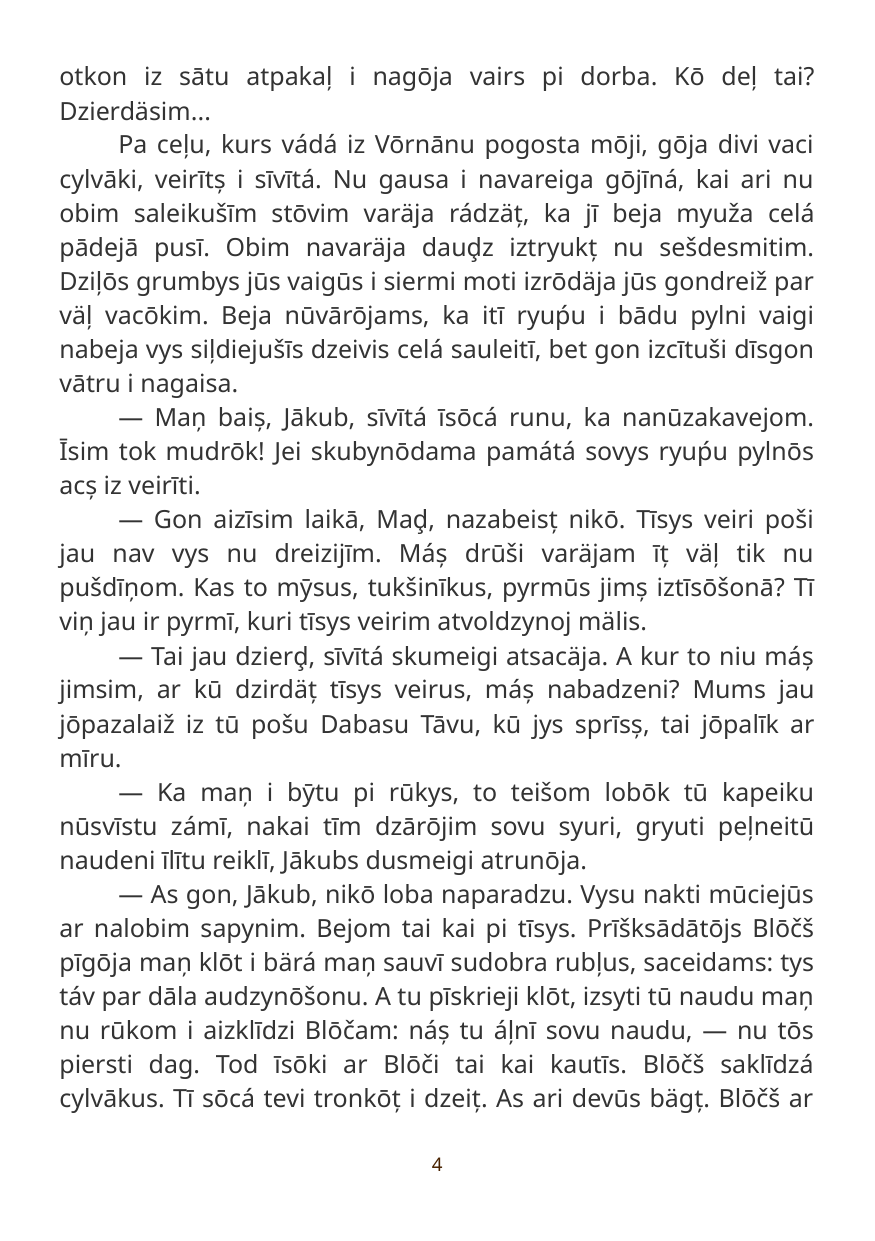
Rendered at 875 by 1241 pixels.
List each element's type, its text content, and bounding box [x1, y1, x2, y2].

text — Maņ baiș, Jākub, sīvītá īsōcá runu, ka nanūzakavejom. Īsim tok mudrōk! Jei skubynōdama památá sovys ryuṕu pylnōs acș iz veirīti. [59, 400, 815, 502]
text Pa ceļu, kurs vádá iz Vōrnānu pogosta mōji, gōja divi vaci cylvāki, veirītș i sīvītá. Nu gausa i navareiga gōjīná, kai ari nu obim saleikušīm stōvim varäja rádzäț, ka jī beja myuža celá pādejā pusī. Obim navaräja dauḑz iztryukț nu sešdesmitim. Dziļōs grumbys jūs vaigūs i siermi moti izrōdäja jūs gondreiž par väļ vacōkim. Beja nūvārōjams, ka itī ryuṕu i bādu pylni vaigi nabeja vys siļdiejušīs dzeivis celá sauleitī, bet gon izcītuši dīsgon vātru i nagaisa. [59, 127, 815, 400]
text — Ka maņ i bȳtu pi rūkys, to teišom lobōk tū kapeiku nūsvīstu zámī, nakai tīm dzārōjim sovu syuri, gryuti peļneitū naudeni īlītu reiklī, Jākubs dusmeigi atrunōja. [59, 774, 815, 877]
text — As gon, Jākub, nikō loba naparadzu. Vysu nakti mūciejūs ar nalobim sapynim. Bejom tai kai pi tīsys. Prīšksādātōjs Blōčš pīgōja maņ klōt i bärá maņ sauvī sudobra rubļus, saceidams: tys táv par dāla audzynōšonu. A tu pīskrieji klōt, izsyti tū naudu maņ nu rūkom i aizklīdzi Blōčam: náș tu áļnī sovu naudu, — nu tōs piersti dag. Tod īsōki ar Blōči tai kai kautīs. Blōčš saklīdzá cylvākus. Tī sōcá tevi tronkōț i dzeiț. As ari devūs bägț. Blōčš ar [59, 877, 815, 1115]
text — Tai jau dzierḑ, sīvītá skumeigi atsacäja. A kur to niu máș jimsim, ar kū dzirdäț tīsys veirus, máș nabadzeni? Mums jau jōpazalaiž iz tū pošu Dabasu Tāvu, kū jys sprīsș, tai jōpalīk ar mīru. [59, 638, 815, 774]
text — Gon aizīsim laikā, Maḑ, nazabeisț nikō. Tīsys veiri poši jau nav vys nu dreizijīm. Máș drūši varäjam īț väļ tik nu pušdīņom. Kas to mȳsus, tukšinīkus, pyrmūs jimș iztīsōšonā? Tī viņ jau ir pyrmī, kuri tīsys veirim atvoldzynoj mälis. [59, 502, 815, 638]
text otkon iz sātu atpakaļ i nagōja vairs pi dorba. Kō deļ tai? Dzierdäsim... [59, 59, 815, 127]
